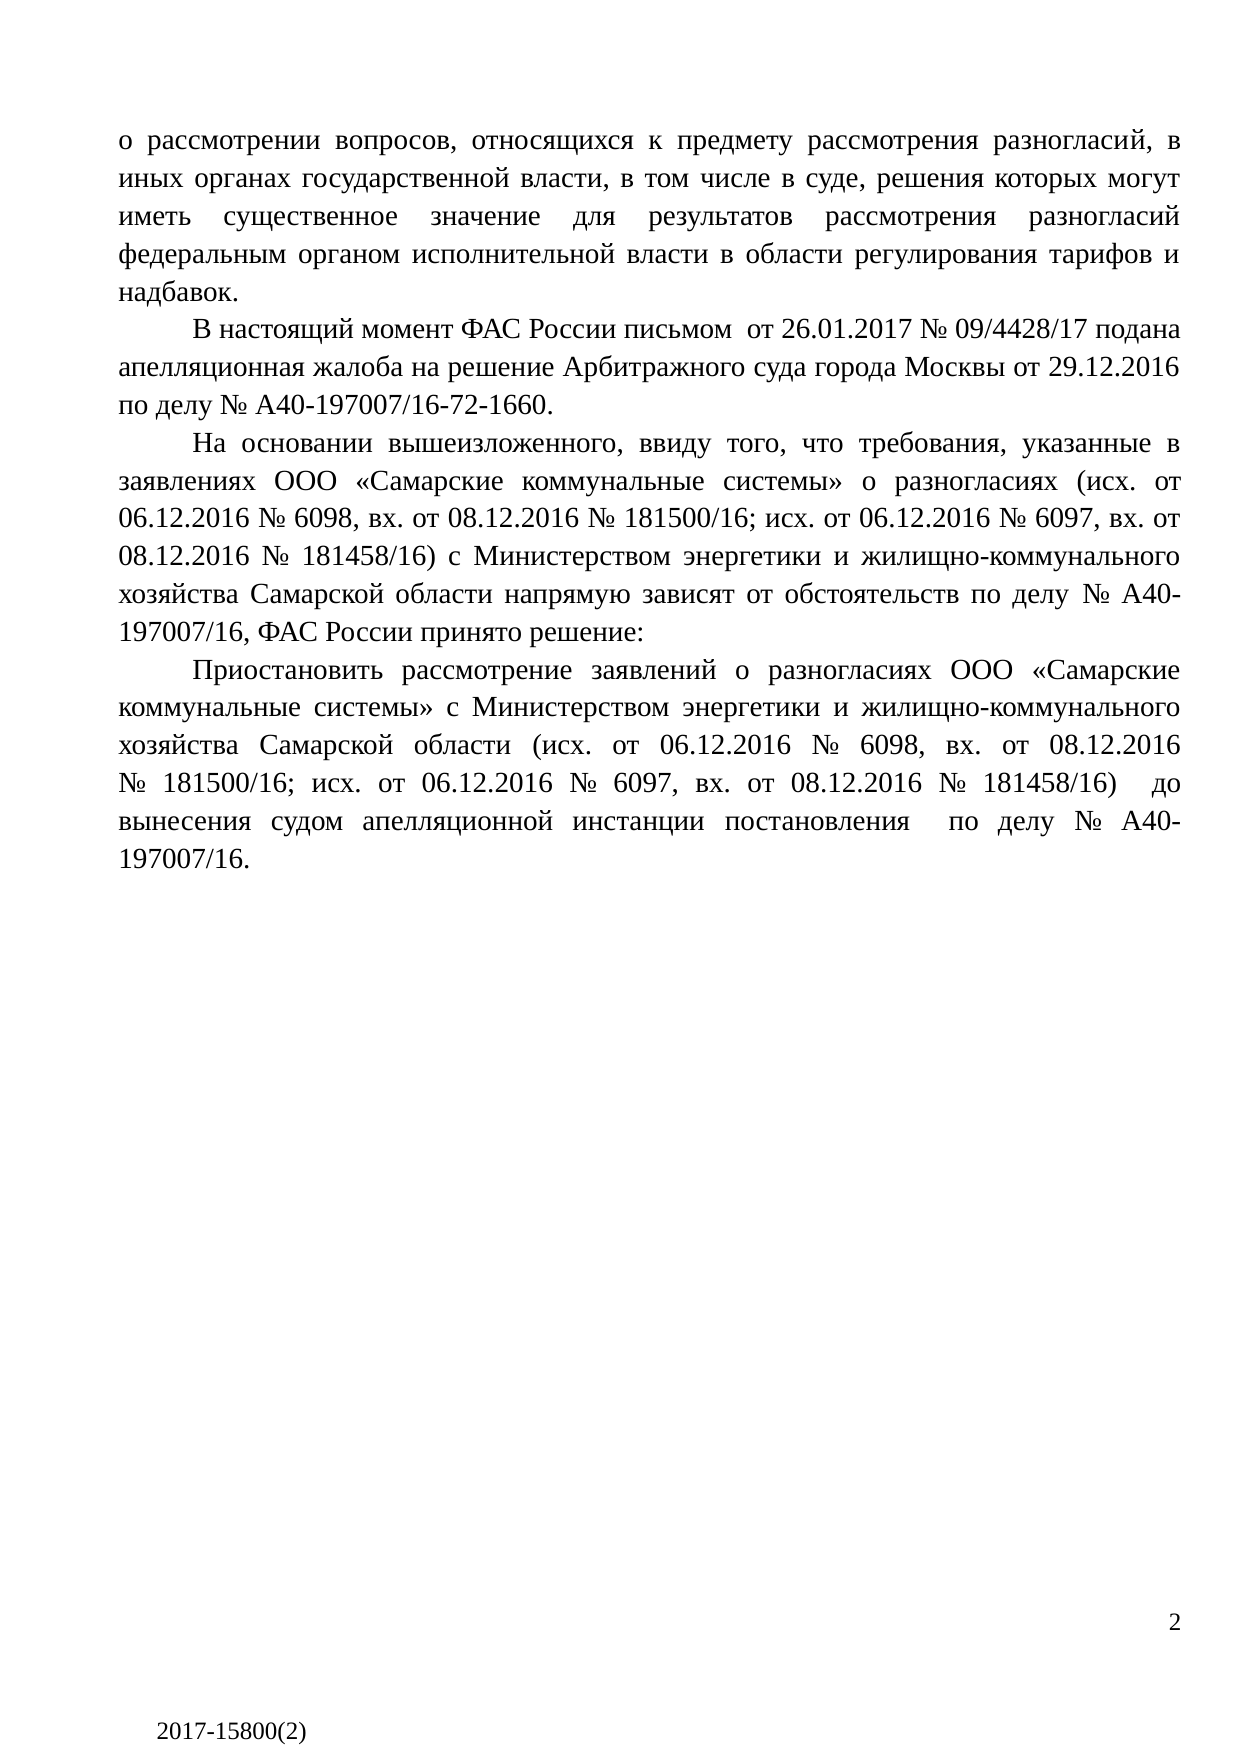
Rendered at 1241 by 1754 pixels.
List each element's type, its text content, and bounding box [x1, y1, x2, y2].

text На основании вышеизложенного, ввиду того, что требования, указанные в заявлениях ООО «Самарские коммунальные системы» о разногласиях (исх. от 06.12.2016 № 6098, вх. от 08.12.2016 № 181500/16; исх. от 06.12.2016 № 6097, вх. от 08.12.2016 № 181458/16) с Министерством энергетики и жилищно-коммунального хозяйства Самарской области напрямую зависят от обстоятельств по делу № А40-197007/16, ФАС России принято решение: [118, 421, 1181, 647]
text В настоящий момент ФАС России письмом от 26.01.2017 № 09/4428/17 подана апелляционная жалоба на решение Арбитражного суда города Москвы от 29.12.2016 по делу № А40-197007/16-72-1660. [118, 307, 1181, 421]
text о рассмотрении вопросов, относящихся к предмету рассмотрения разногласий, в иных органах государственной власти, в том числе в суде, решения которых могут иметь существенное значение для результатов рассмотрения разногласий федеральным органом исполнительной власти в области регулирования тарифов и надбавок. [118, 118, 1181, 307]
text Приостановить рассмотрение заявлений о разногласиях ООО «Самарские коммунальные системы» с Министерством энергетики и жилищно-коммунального хозяйства Самарской области (исх. от 06.12.2016 № 6098, вх. от 08.12.2016 № 181500/16; исх. от 06.12.2016 № 6097, вх. от 08.12.2016 № 181458/16) до вынесения судом апелляционной инстанции постановления по делу № А40-197007/16. [118, 647, 1181, 874]
